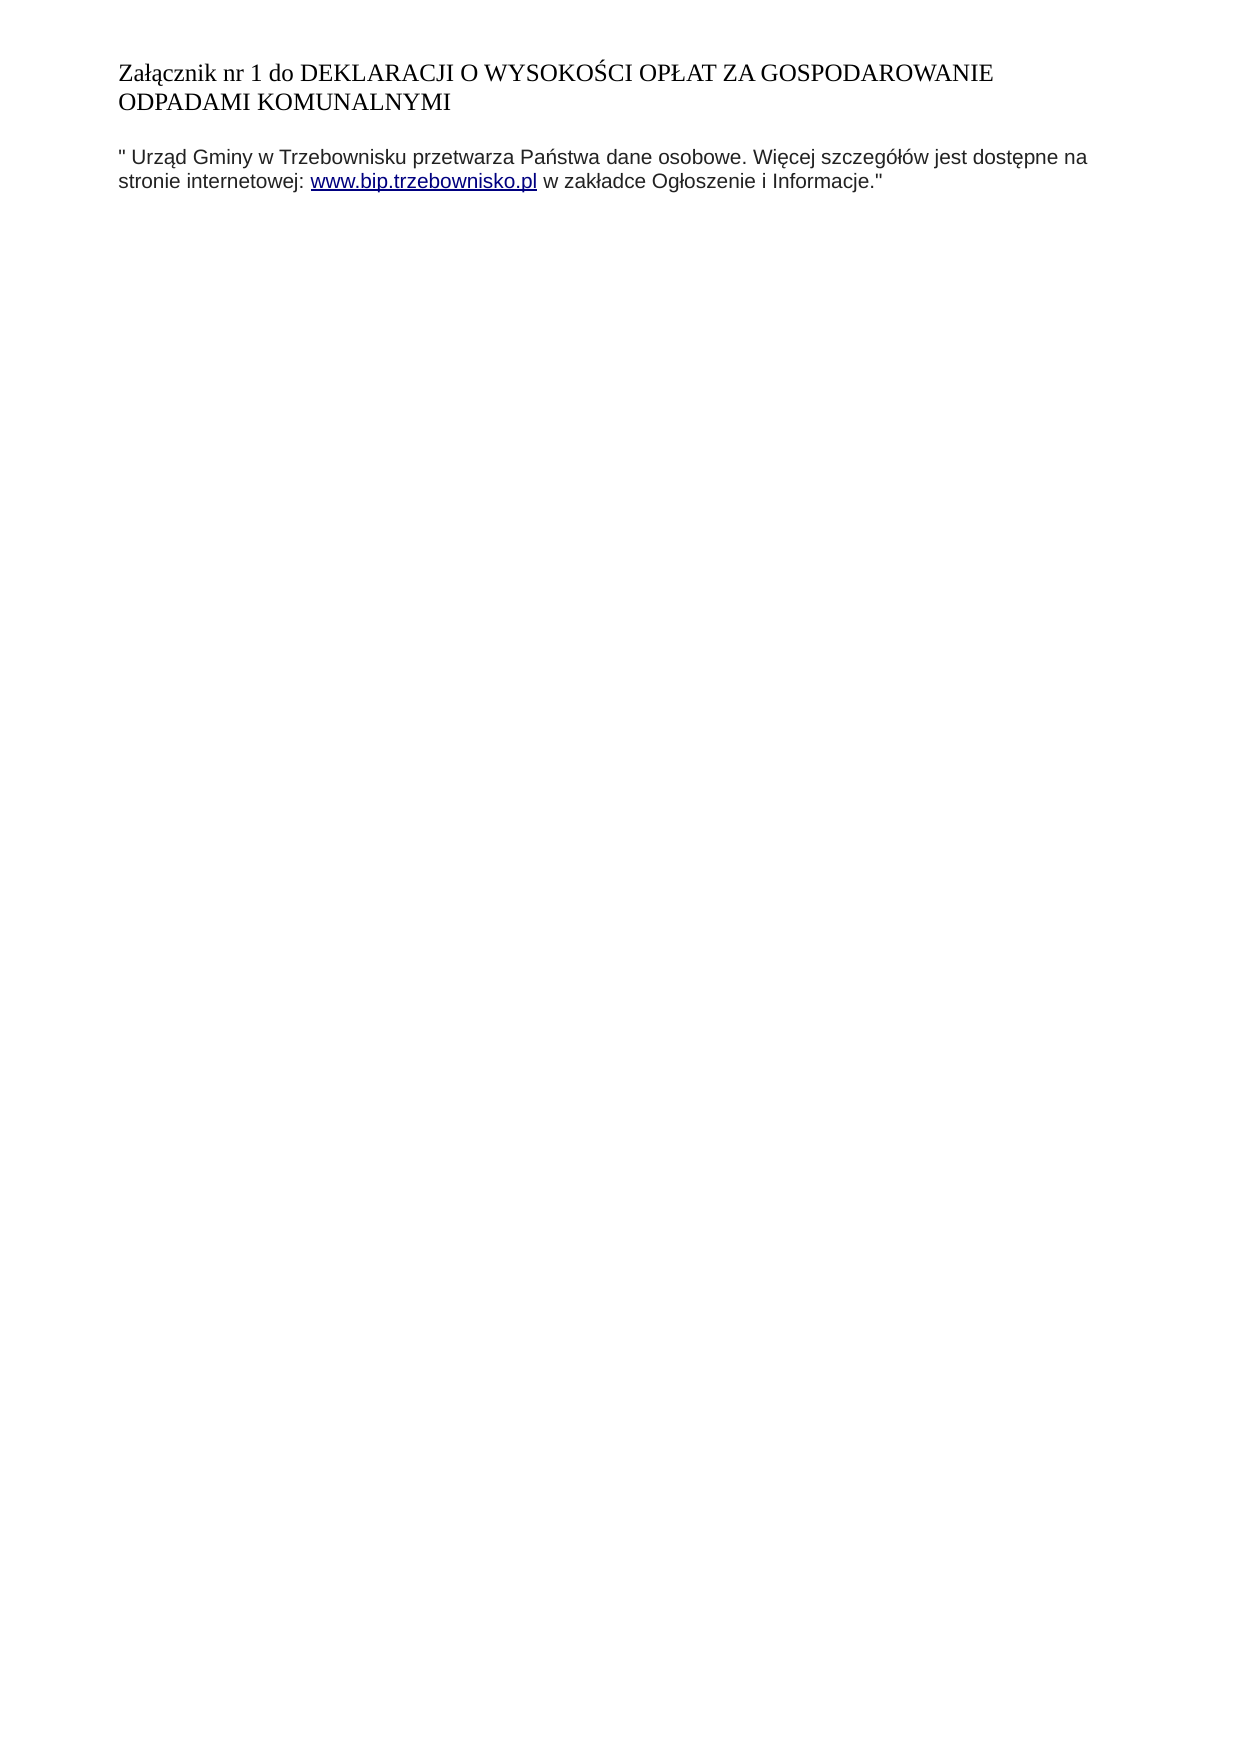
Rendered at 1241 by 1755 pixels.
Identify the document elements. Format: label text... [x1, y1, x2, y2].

text " Urząd Gminy w Trzebownisku przetwarza Państwa dane osobowe. Więcej szczegółów jest dostępne na stronie internetowej: www.bip.trzebownisko.pl w zakładce Ogłoszenie i Informacje." [118, 144, 1122, 192]
text Załącznik nr 1 do DEKLARACJI O WYSOKOŚCI OPŁAT ZA GOSPODAROWANIE ODPADAMI KOMUNALNYMI [118, 58, 1122, 116]
